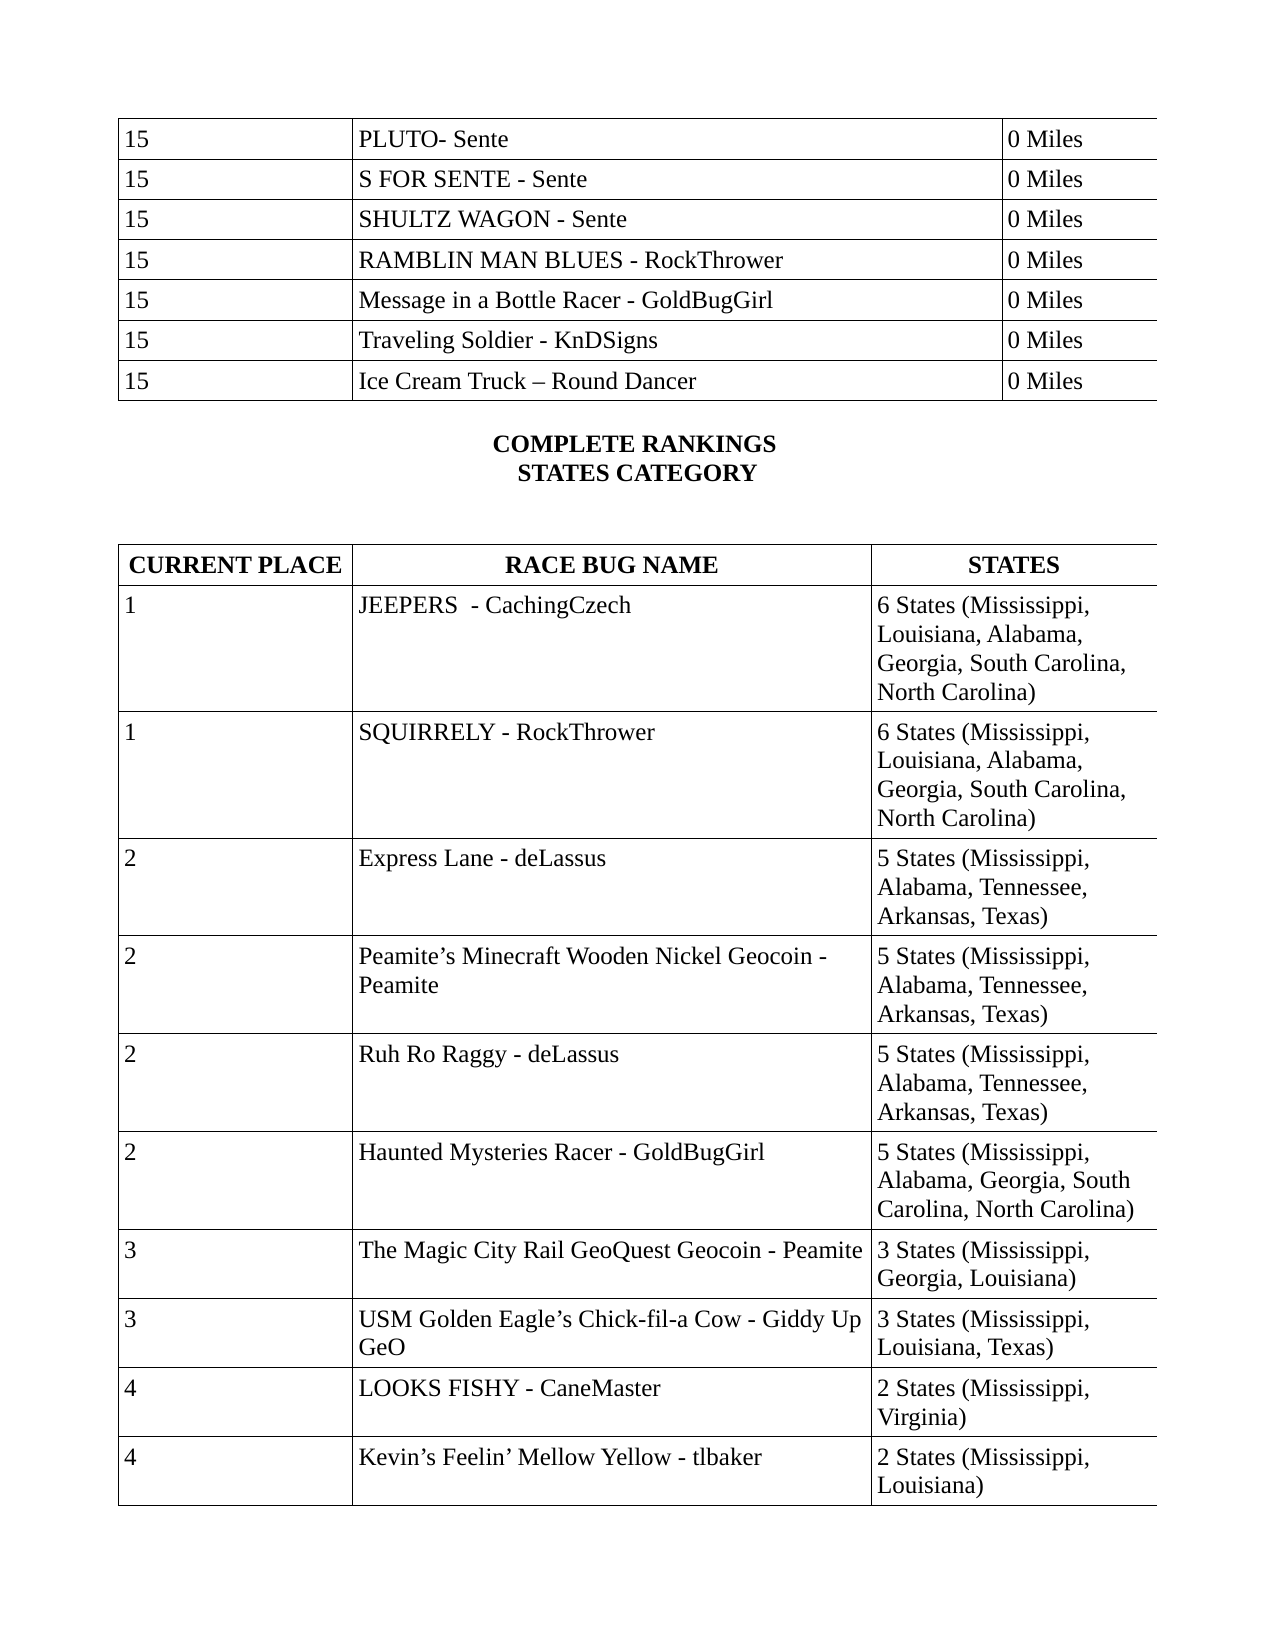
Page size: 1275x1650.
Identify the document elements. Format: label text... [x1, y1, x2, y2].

table_cell 3 [119, 1299, 352, 1367]
table_cell Traveling Soldier - KnDSigns [353, 321, 1002, 360]
text COMPLETE RANKINGS STATES CATEGORY [118, 429, 1157, 487]
table_cell 0 Miles [1003, 119, 1157, 158]
table_cell 6 States (Mississippi, Louisiana, Alabama, Georgia, South Carolina, North Carolina) [872, 586, 1157, 711]
table_cell 15 [119, 119, 352, 158]
table_cell 15 [119, 321, 352, 360]
table_cell 3 [119, 1230, 352, 1298]
table_cell 4 [119, 1437, 352, 1505]
table_cell 3 States (Mississippi, Georgia, Louisiana) [872, 1230, 1157, 1298]
table_cell 2 [119, 1034, 352, 1131]
table_cell PLUTO- Sente [353, 119, 1002, 158]
table_cell 1 [119, 712, 352, 838]
table_cell 2 [119, 1132, 352, 1229]
table_cell The Magic City Rail GeoQuest Geocoin - Peamite [353, 1230, 871, 1298]
table_cell 15 [119, 240, 352, 279]
table_cell JEEPERS - CachingCzech [353, 586, 871, 711]
table_cell 1 [119, 586, 352, 711]
table_cell 15 [119, 200, 352, 239]
table_cell RAMBLIN MAN BLUES - RockThrower [353, 240, 1002, 279]
table_cell 5 States (Mississippi, Alabama, Tennessee, Arkansas, Texas) [872, 936, 1157, 1033]
table_cell 5 States (Mississippi, Alabama, Tennessee, Arkansas, Texas) [872, 1034, 1157, 1131]
table_cell 0 Miles [1003, 361, 1157, 400]
table_cell 0 Miles [1003, 321, 1157, 360]
table_cell Haunted Mysteries Racer - GoldBugGirl [353, 1132, 871, 1229]
table_header RACE BUG NAME [353, 545, 871, 584]
table_cell Kevin’s Feelin’ Mellow Yellow - tlbaker [353, 1437, 871, 1505]
table_cell 0 Miles [1003, 240, 1157, 279]
table_cell SQUIRRELY - RockThrower [353, 712, 871, 838]
table_cell Ice Cream Truck – Round Dancer [353, 361, 1002, 400]
table_cell Peamite’s Minecraft Wooden Nickel Geocoin - Peamite [353, 936, 871, 1033]
table_cell LOOKS FISHY - CaneMaster [353, 1368, 871, 1436]
table_cell 5 States (Mississippi, Alabama, Georgia, South Carolina, North Carolina) [872, 1132, 1157, 1229]
table_cell 0 Miles [1003, 200, 1157, 239]
table_header STATES [872, 545, 1157, 584]
table_cell 15 [119, 280, 352, 320]
table_cell 2 [119, 936, 352, 1033]
table_cell Ruh Ro Raggy - deLassus [353, 1034, 871, 1131]
table_header CURRENT PLACE [119, 545, 352, 584]
table_cell 15 [119, 361, 352, 400]
table_cell 2 States (Mississippi, Virginia) [872, 1368, 1157, 1436]
table_cell USM Golden Eagle’s Chick-fil-a Cow - Giddy Up GeO [353, 1299, 871, 1367]
table_cell S FOR SENTE - Sente [353, 160, 1002, 199]
table_cell Message in a Bottle Racer - GoldBugGirl [353, 280, 1002, 320]
table_cell 4 [119, 1368, 352, 1436]
table_cell 6 States (Mississippi, Louisiana, Alabama, Georgia, South Carolina, North Carolina) [872, 712, 1157, 838]
table_cell 0 Miles [1003, 160, 1157, 199]
table_cell 15 [119, 160, 352, 199]
table_cell 3 States (Mississippi, Louisiana, Texas) [872, 1299, 1157, 1367]
table_cell SHULTZ WAGON - Sente [353, 200, 1002, 239]
table_cell 2 [119, 839, 352, 935]
table_cell 0 Miles [1003, 280, 1157, 320]
table_cell 5 States (Mississippi, Alabama, Tennessee, Arkansas, Texas) [872, 839, 1157, 935]
table_cell Express Lane - deLassus [353, 839, 871, 935]
table_cell 2 States (Mississippi, Louisiana) [872, 1437, 1157, 1505]
